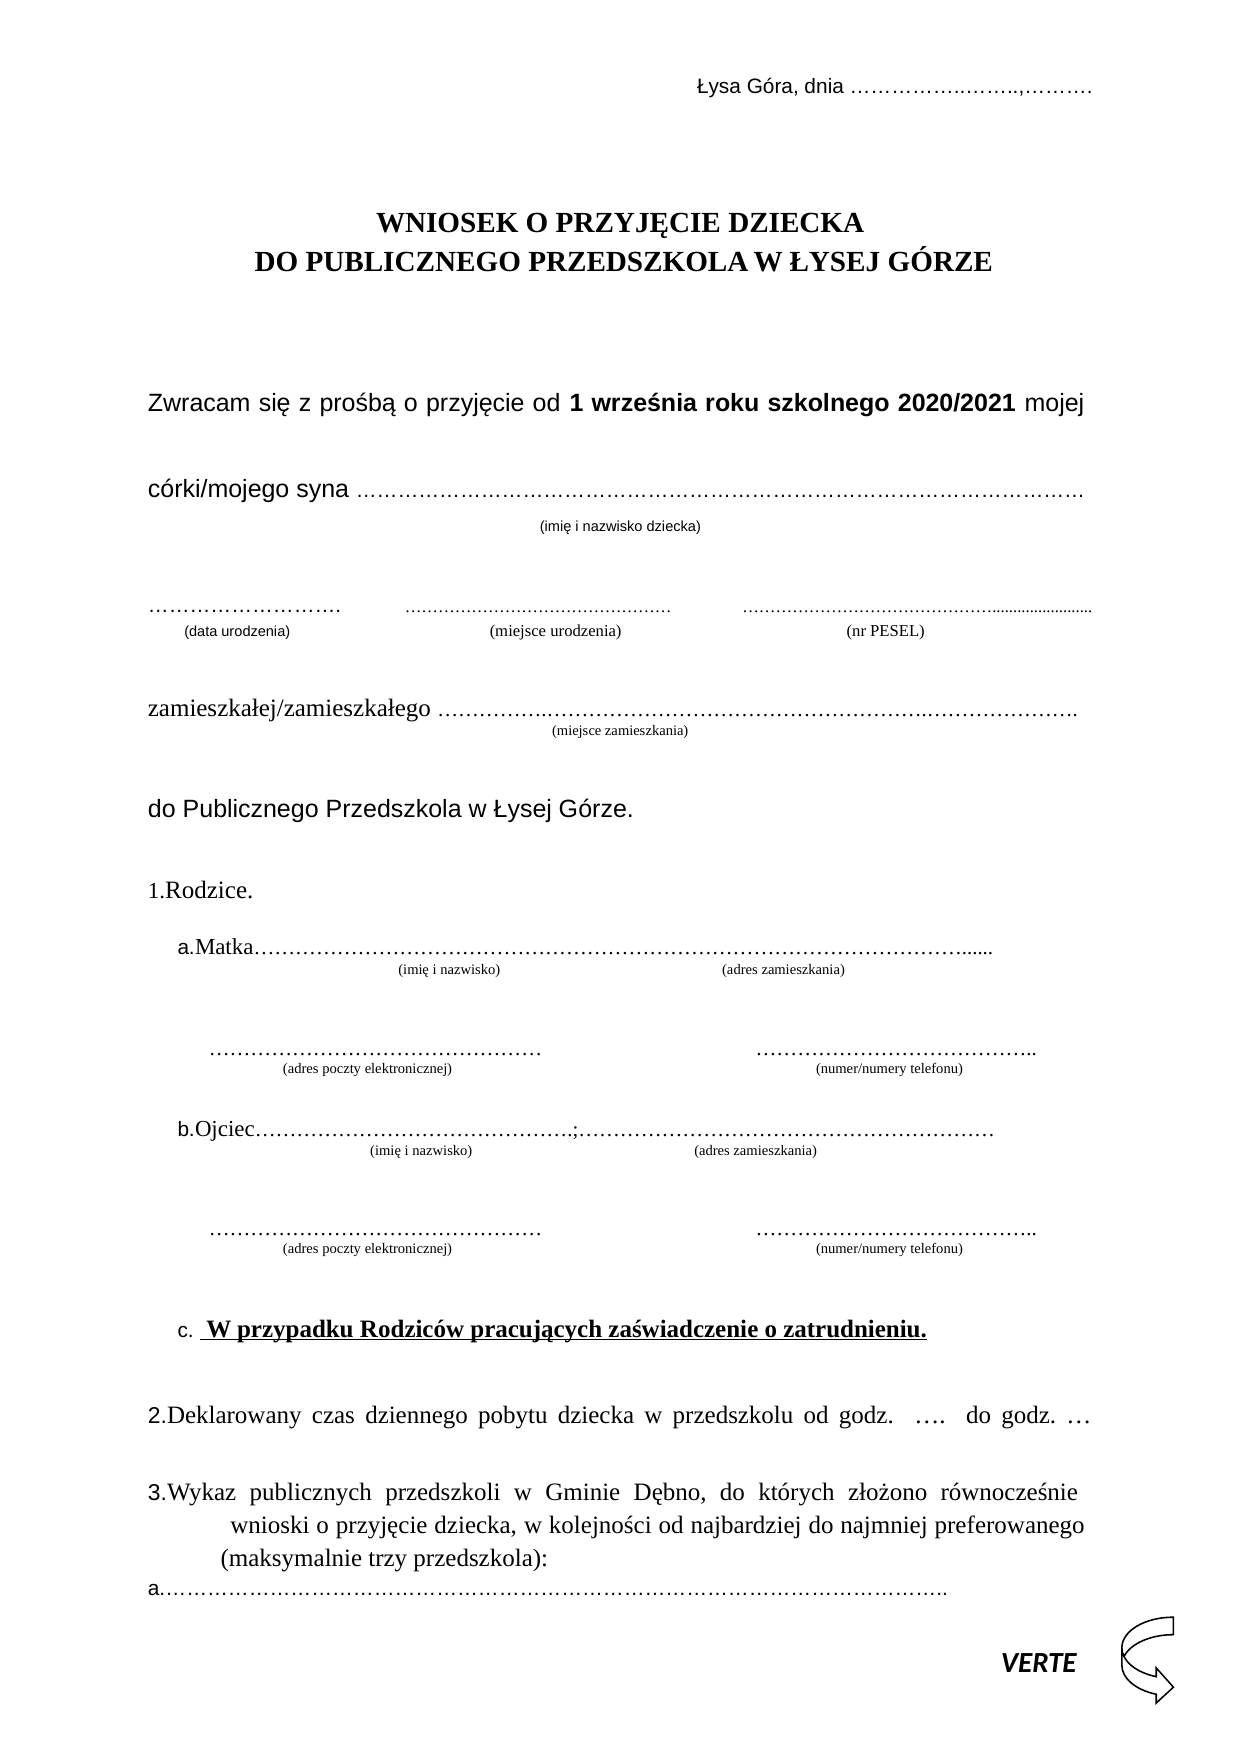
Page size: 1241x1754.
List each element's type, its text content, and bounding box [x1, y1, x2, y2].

text WNIOSEK O PRZYJĘCIE DZIECKA [148, 206, 1092, 239]
text Zwracam się z prośbą o przyjęcie od 1 września roku szkolnego 2020/2021 mojej córki/mojego syna …………………………………………………………………………………………… [148, 388, 1092, 503]
list Wykaz publicznych przedszkoli w Gminie Dębno, do których złożono równocześnie wnioski o przyjęcie dziecka, w kolejności od najbardziej do najmniej preferowanego (maksymalnie trzy przedszkola): [133, 1477, 1092, 1572]
text ………………………………………… ………………………………….. [162, 1036, 1092, 1060]
text (adres poczty elektronicznej) (numer/numery telefonu) [162, 1240, 1092, 1256]
text (adres poczty elektronicznej) (numer/numery telefonu) [162, 1060, 1092, 1077]
text (imię i nazwisko) (adres zamieszkania) [162, 959, 1092, 978]
text (miejsce zamieszkania) [148, 722, 1092, 739]
list Deklarowany czas dziennego pobytu dziecka w przedszkolu od godz. …. do godz. … [133, 1400, 1092, 1465]
list W przypadku Rodziców pracujących zaświadczenie o zatrudnieniu. [162, 1314, 1092, 1343]
text (data urodzenia) (miejsce urodzenia) (nr PESEL) [148, 617, 1092, 641]
text DO PUBLICZNEGO PRZEDSZKOLA W ŁYSEJ GÓRZE [148, 244, 1092, 278]
text do Publicznego Przedszkola w Łysej Górze. [148, 794, 1092, 823]
list Ojciec……………………………………….;…………………………………………………… [162, 1115, 1092, 1141]
text (imię i nazwisko dziecka) [148, 517, 1092, 534]
text (imię i nazwisko) (adres zamieszkania) [162, 1141, 1092, 1158]
text zamieszkałej/zamieszkałego …………….……………………………………………….…………………. [148, 693, 1092, 722]
list Matka…………………………………………………………………………………………...... [162, 933, 1092, 959]
list ………………………………………………………………………………………………….. [148, 1576, 1092, 1600]
list Rodzice. [133, 875, 1092, 933]
text ………………………. ………………………………………… ………………………………………........................ [148, 593, 1092, 617]
text Łysa Góra, dnia ……………..……..,………. [148, 74, 1092, 98]
text ………………………………………… ………………………………….. [162, 1216, 1092, 1240]
